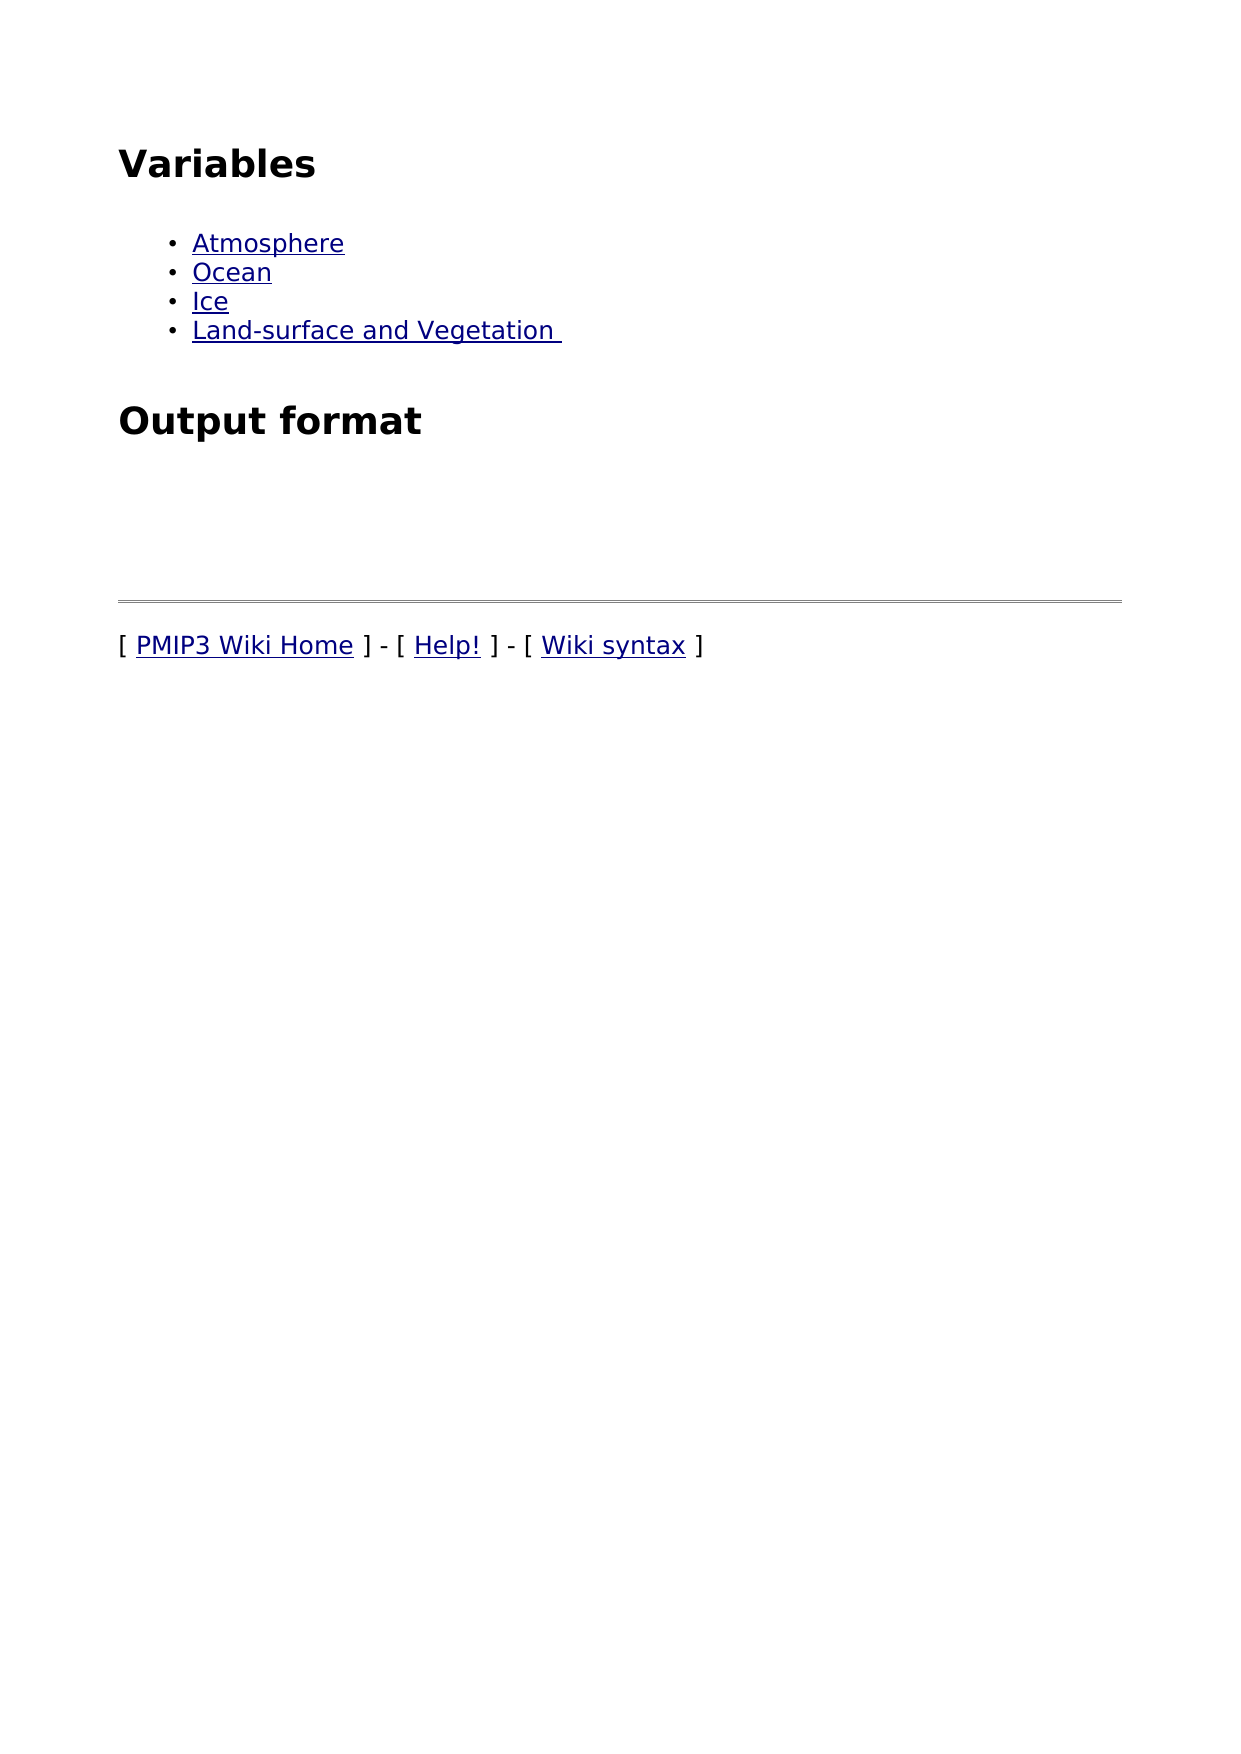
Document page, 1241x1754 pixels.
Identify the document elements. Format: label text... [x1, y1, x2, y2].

subtitle Variables [118, 143, 1122, 187]
list Ocean [177, 258, 1122, 287]
subtitle Output format [118, 400, 1122, 443]
text [ PMIP3 Wiki Home ] - [ Help! ] - [ Wiki syntax ] [118, 632, 1122, 661]
list Land-surface and Vegetation [177, 316, 1122, 345]
list Atmosphere [177, 229, 1122, 258]
list Ice [177, 287, 1122, 316]
